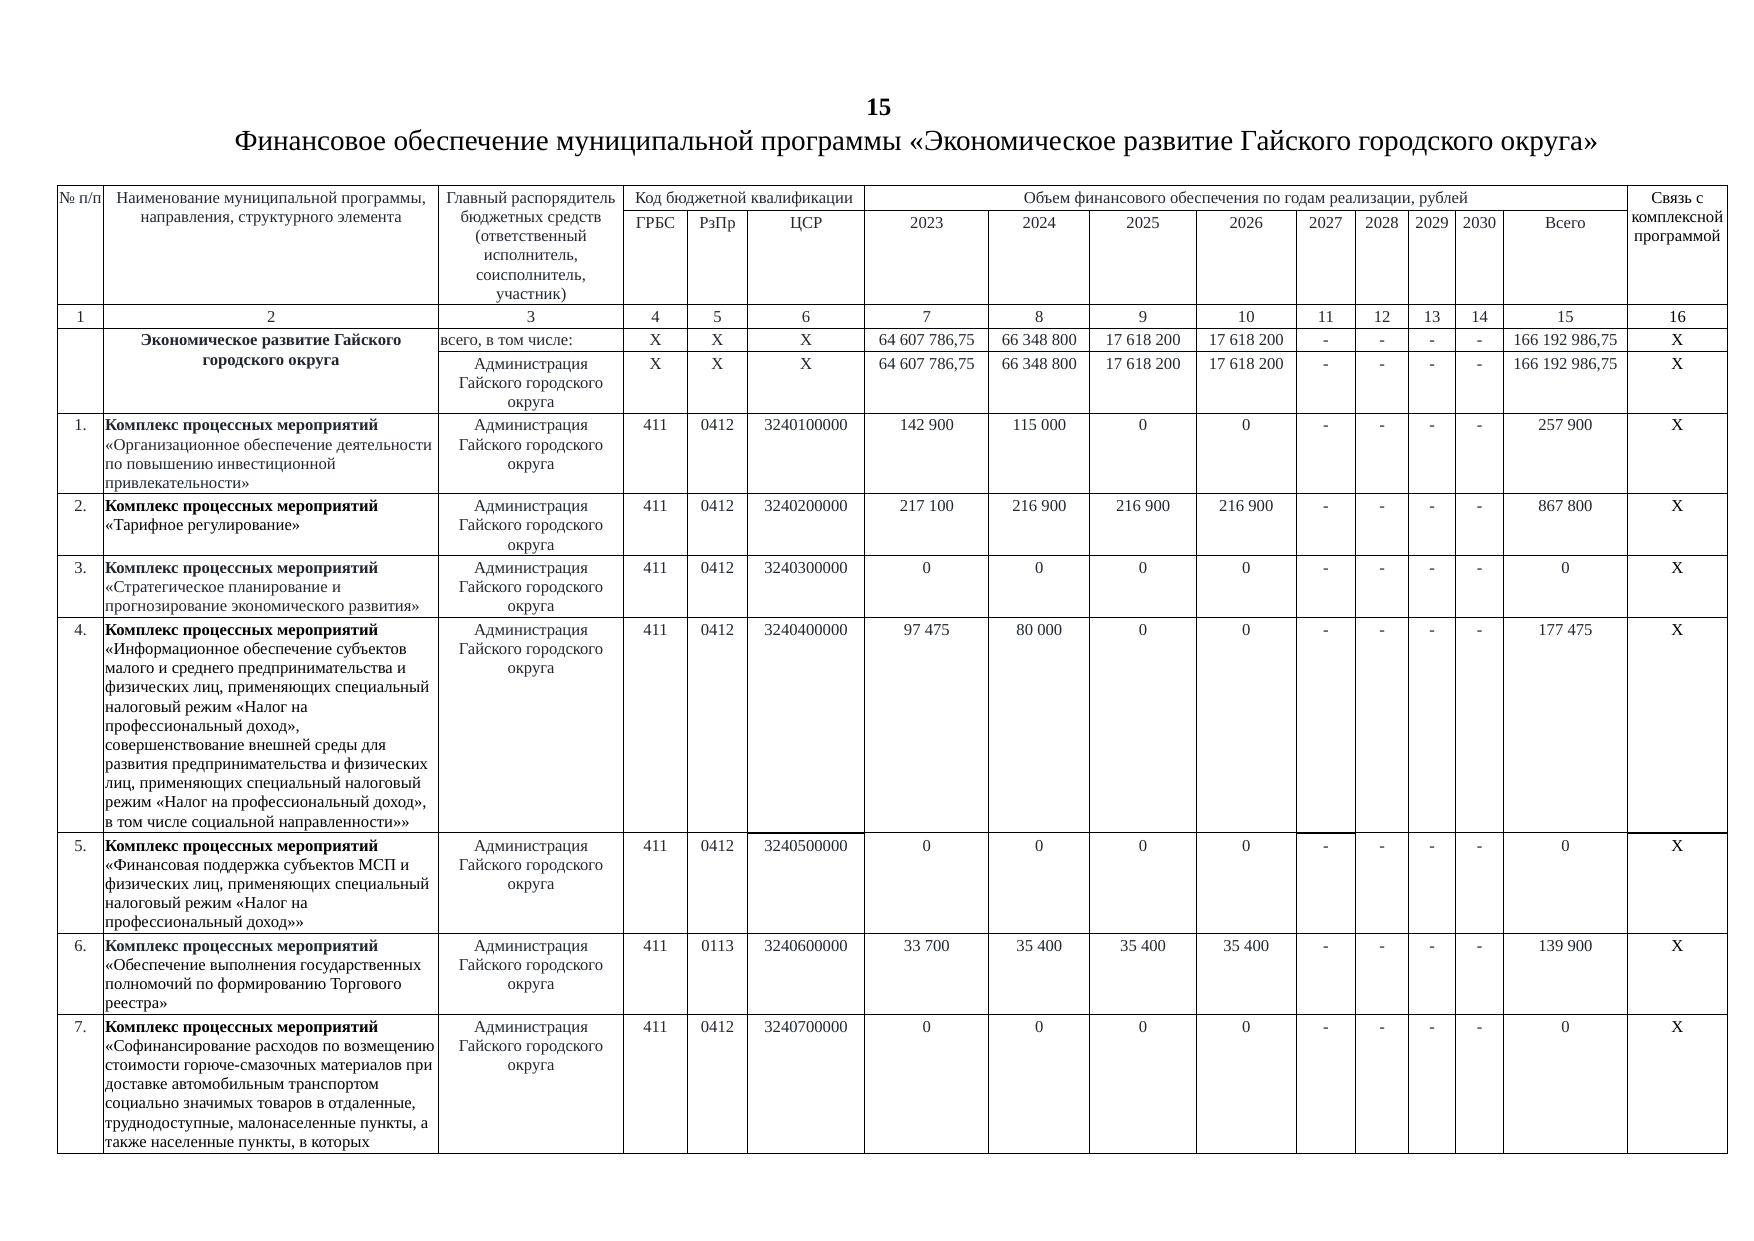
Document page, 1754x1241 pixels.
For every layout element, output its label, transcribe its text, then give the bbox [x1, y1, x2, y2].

table_cell 177 475 [1504, 618, 1627, 832]
table_cell ЦСР [748, 211, 864, 304]
table_cell Х [624, 329, 687, 351]
table_cell - [1356, 494, 1408, 555]
table_cell 2030 [1456, 211, 1503, 304]
table_cell 0412 [688, 618, 747, 832]
table_cell 867 800 [1504, 494, 1627, 555]
table_cell 2023 [865, 211, 988, 304]
table_cell [58, 329, 103, 412]
table_cell 0 [1197, 556, 1296, 617]
table_cell Х [1628, 329, 1727, 351]
table_cell 5. [58, 833, 103, 933]
table_cell 7. [58, 1015, 103, 1152]
table_cell 0 [1090, 833, 1196, 933]
table_cell 66 348 800 [989, 352, 1089, 412]
table_cell 115 000 [989, 414, 1089, 493]
table_cell 2 [104, 305, 438, 327]
table_cell Х [1628, 414, 1727, 493]
table_cell 2028 [1356, 211, 1408, 304]
table_cell ГРБС [624, 211, 687, 304]
table_cell - [1456, 556, 1503, 617]
table_cell 3240700000 [748, 1015, 864, 1152]
table_cell - [1409, 414, 1455, 493]
table_cell 80 000 [989, 618, 1089, 832]
table_cell Х [1628, 618, 1727, 832]
table_cell Администрация Гайского городского округа [439, 352, 623, 412]
table_cell 0412 [688, 414, 747, 493]
table_cell Х [688, 329, 747, 351]
table_cell - [1456, 352, 1503, 412]
table_cell 17 618 200 [1090, 329, 1196, 351]
table_cell 6. [58, 934, 103, 1014]
table_cell - [1297, 834, 1355, 933]
table_cell 16 [1628, 305, 1727, 327]
table_cell - [1297, 352, 1355, 412]
table_cell Комплекс процессных мероприятий «Тарифное регулирование» [104, 494, 438, 555]
table_cell 15 [1504, 305, 1627, 327]
table_cell 97 475 [865, 618, 988, 832]
table_cell 11 [1297, 305, 1355, 327]
table_cell 0 [865, 1015, 988, 1152]
table_cell 2029 [1409, 211, 1455, 304]
table_cell 411 [624, 934, 687, 1014]
table_cell - [1356, 934, 1408, 1014]
table_cell - [1456, 1015, 1503, 1152]
table_cell Администрация Гайского городского округа [439, 1015, 623, 1152]
table_cell 0 [1197, 618, 1296, 832]
table_cell 411 [624, 618, 687, 832]
table_cell - [1409, 352, 1455, 412]
table_cell 1 [58, 305, 103, 327]
table_cell 0 [989, 556, 1089, 617]
table_cell - [1297, 934, 1355, 1014]
table_cell 0 [1090, 414, 1196, 493]
table_cell - [1356, 352, 1408, 412]
table_cell 2024 [989, 211, 1089, 304]
table_cell 35 400 [989, 934, 1089, 1014]
table_cell Х [1628, 934, 1727, 1014]
table_cell - [1409, 833, 1455, 933]
table_cell 0 [1504, 1015, 1627, 1152]
table_cell Администрация Гайского городского округа [439, 494, 623, 555]
table_cell Х [1628, 494, 1727, 555]
table_cell 0412 [688, 556, 747, 617]
table_cell - [1297, 618, 1355, 832]
table_header Наименование муниципальной программы, направления, структурного элемента [104, 186, 438, 304]
table_cell Х [1628, 834, 1727, 933]
table_cell - [1409, 618, 1455, 832]
table_cell 35 400 [1197, 934, 1296, 1014]
table_cell - [1456, 833, 1503, 933]
table_cell Х [1628, 352, 1727, 412]
table_cell 0 [989, 833, 1089, 933]
table_cell - [1409, 1015, 1455, 1152]
table_cell 3240600000 [748, 934, 864, 1014]
table_cell Администрация Гайского городского округа [439, 934, 623, 1014]
table_cell 166 192 986,75 [1504, 329, 1627, 351]
table_cell 411 [624, 833, 687, 933]
text Финансовое обеспечение муниципальной программы «Экономическое развитие Гайского городского округа» [134, 123, 1698, 157]
table_cell 0 [865, 833, 988, 933]
table_cell 35 400 [1090, 934, 1196, 1014]
table_cell - [1297, 556, 1355, 617]
table_cell 14 [1456, 305, 1503, 327]
table_cell 0 [1197, 833, 1296, 933]
table_cell 3240300000 [748, 556, 864, 617]
table_cell Администрация Гайского городского округа [439, 556, 623, 617]
table_cell 0 [1504, 556, 1627, 617]
table_cell 411 [624, 414, 687, 493]
table_cell 216 900 [989, 494, 1089, 555]
table_cell 5 [688, 305, 747, 327]
table_cell - [1356, 1015, 1408, 1152]
table_cell - [1356, 329, 1408, 351]
table_cell Х [688, 352, 747, 412]
table_cell - [1409, 329, 1455, 351]
table_cell 66 348 800 [989, 329, 1089, 351]
table_cell Администрация Гайского городского округа [439, 414, 623, 493]
table_header Объем финансового обеспечения по годам реализации, рублей [865, 186, 1627, 210]
table_cell 9 [1090, 305, 1196, 327]
table_header Главный распорядитель бюджетных средств (ответственный исполнитель, соисполнитель, участник) [439, 186, 623, 304]
table_cell 139 900 [1504, 934, 1627, 1014]
table_cell 4 [624, 305, 687, 327]
table_cell - [1356, 833, 1408, 933]
table_cell 3240100000 [748, 414, 864, 493]
table_cell - [1456, 618, 1503, 832]
table_cell - [1356, 618, 1408, 832]
table_cell 0 [1197, 1015, 1296, 1152]
table_cell 17 618 200 [1197, 352, 1296, 412]
table_cell 411 [624, 556, 687, 617]
table_cell Администрация Гайского городского округа [439, 833, 623, 933]
table_cell всего, в том числе: [439, 329, 623, 351]
table_cell Комплекс процессных мероприятий «Софинансирование расходов по возмещению стоимости горюче-смазочных материалов при доставке автомобильным транспортом социально значимых товаров в отдаленные, труднодоступные, малонаселенные пункты, а также населенные пункты, в которых [104, 1015, 438, 1152]
table_cell - [1456, 414, 1503, 493]
table_cell 3. [58, 556, 103, 617]
table_cell 64 607 786,75 [865, 329, 988, 351]
table_cell Х [1628, 556, 1727, 617]
table_cell 0412 [688, 833, 747, 933]
table_cell 257 900 [1504, 414, 1627, 493]
table_cell - [1356, 556, 1408, 617]
table_cell Комплекс процессных мероприятий «Обеспечение выполнения государственных полномочий по формированию Торгового реестра» [104, 934, 438, 1014]
table_cell 0412 [688, 494, 747, 555]
table_header № п/п [58, 186, 103, 304]
table_cell 3240500000 [748, 834, 864, 933]
table_cell 217 100 [865, 494, 988, 555]
table_cell 7 [865, 305, 988, 327]
table_cell 0 [1090, 1015, 1196, 1152]
table_cell 0 [865, 556, 988, 617]
table_cell 4. [58, 618, 103, 832]
table_cell 33 700 [865, 934, 988, 1014]
table_header Связь с комплексной программой [1628, 186, 1727, 304]
table_cell - [1356, 414, 1408, 493]
table_cell 2025 [1090, 211, 1196, 304]
table_cell Х [1628, 1015, 1727, 1152]
table_cell 411 [624, 494, 687, 555]
table_cell 6 [748, 305, 864, 327]
table_cell 10 [1197, 305, 1296, 327]
table_cell - [1297, 414, 1355, 493]
table_cell 12 [1356, 305, 1408, 327]
table_cell Комплекс процессных мероприятий «Стратегическое планирование и прогнозирование экономического развития» [104, 556, 438, 617]
table_cell 216 900 [1090, 494, 1196, 555]
table_cell Комплекс процессных мероприятий «Информационное обеспечение субъектов малого и среднего предпринимательства и физических лиц, применяющих специальный налоговый режим «Налог на профессиональный доход», совершенствование внешней среды для развития предпринимательства и физических лиц, применяющих специальный налоговый режим «Налог на профессиональный доход», в том числе социальной направленности»» [104, 618, 438, 832]
table_cell 2026 [1197, 211, 1296, 304]
table_cell 0 [1197, 414, 1296, 493]
table_cell 17 618 200 [1197, 329, 1296, 351]
table_cell 0412 [688, 1015, 747, 1152]
table_cell Всего [1504, 211, 1627, 304]
table_cell - [1297, 1015, 1355, 1152]
table_cell 0 [1504, 833, 1627, 933]
table_cell - [1297, 329, 1355, 351]
table_cell 411 [624, 1015, 687, 1152]
table_cell - [1297, 494, 1355, 555]
table_cell - [1456, 494, 1503, 555]
table_cell 8 [989, 305, 1089, 327]
table_cell Комплекс процессных мероприятий «Организационное обеспечение деятельности по повышению инвестиционной привлекательности» [104, 414, 438, 493]
table_header Код бюджетной квалификации [624, 186, 864, 210]
table_cell - [1456, 934, 1503, 1014]
table_cell - [1409, 934, 1455, 1014]
table_cell 13 [1409, 305, 1455, 327]
table_cell 2027 [1297, 211, 1355, 304]
table_cell 142 900 [865, 414, 988, 493]
table_cell 3240400000 [748, 618, 864, 832]
table_cell 2. [58, 494, 103, 555]
table_cell 17 618 200 [1090, 352, 1196, 412]
table_cell 64 607 786,75 [865, 352, 988, 412]
table_cell 0 [989, 1015, 1089, 1152]
table_cell 3240200000 [748, 494, 864, 555]
table_cell Комплекс процессных мероприятий «Финансовая поддержка субъектов МСП и физических лиц, применяющих специальный налоговый режим «Налог на профессиональный доход»» [104, 833, 438, 933]
table_cell 216 900 [1197, 494, 1296, 555]
table_cell - [1456, 329, 1503, 351]
table_cell - [1409, 556, 1455, 617]
table_cell РзПр [688, 211, 747, 304]
table_cell 0 [1090, 556, 1196, 617]
table_cell Администрация Гайского городского округа [439, 618, 623, 832]
table_cell 3 [439, 305, 623, 327]
table_cell 166 192 986,75 [1504, 352, 1627, 412]
table_cell Х [748, 329, 864, 351]
table_cell 0113 [688, 934, 747, 1014]
table_cell Х [748, 352, 864, 412]
table_cell Экономическое развитие Гайского городского округа [104, 329, 438, 412]
table_cell 0 [1090, 618, 1196, 832]
table_cell - [1409, 494, 1455, 555]
table_cell 1. [58, 414, 103, 493]
table_cell Х [624, 352, 687, 412]
